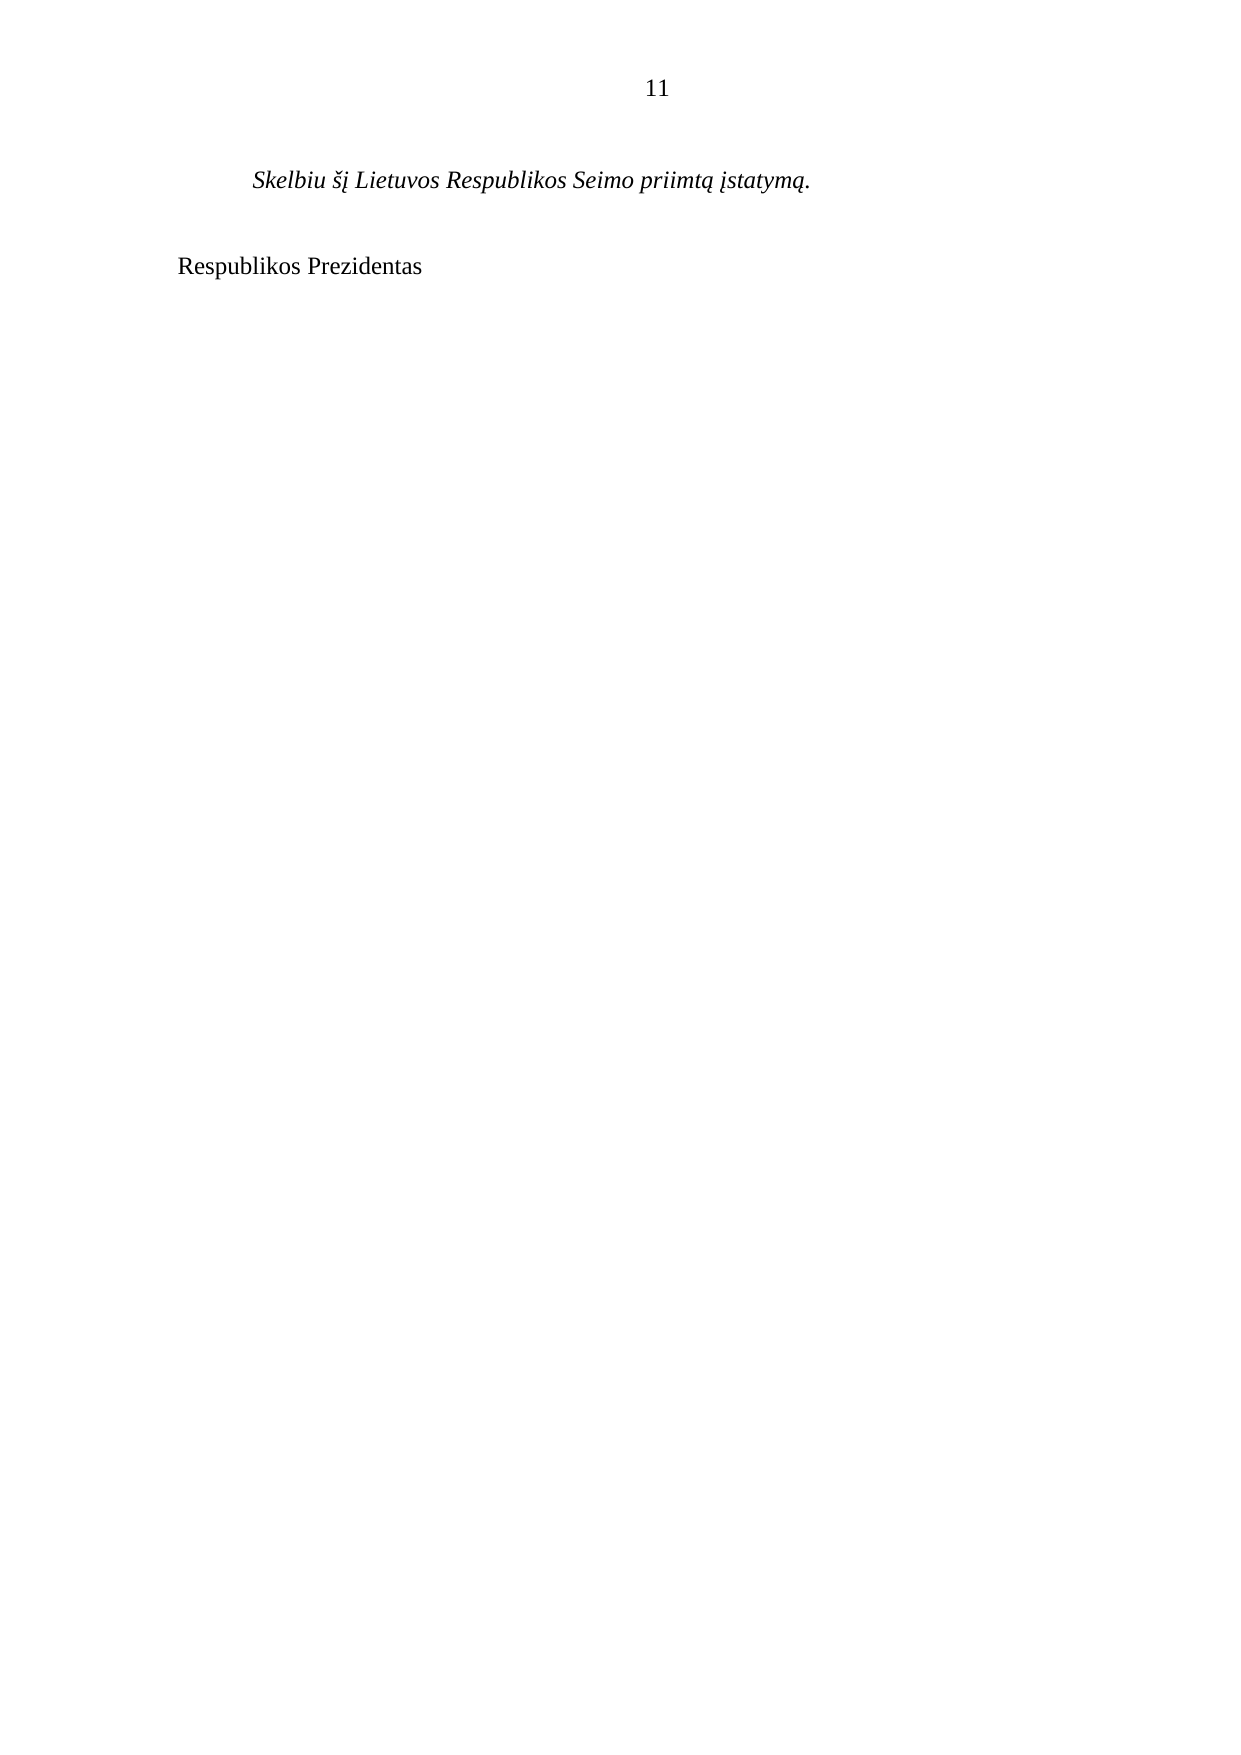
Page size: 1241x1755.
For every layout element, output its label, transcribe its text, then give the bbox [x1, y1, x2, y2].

text Skelbiu šį Lietuvos Respublikos Seimo priimtą įstatymą. [177, 165, 1137, 194]
text Respublikos Prezidentas [177, 251, 1137, 280]
